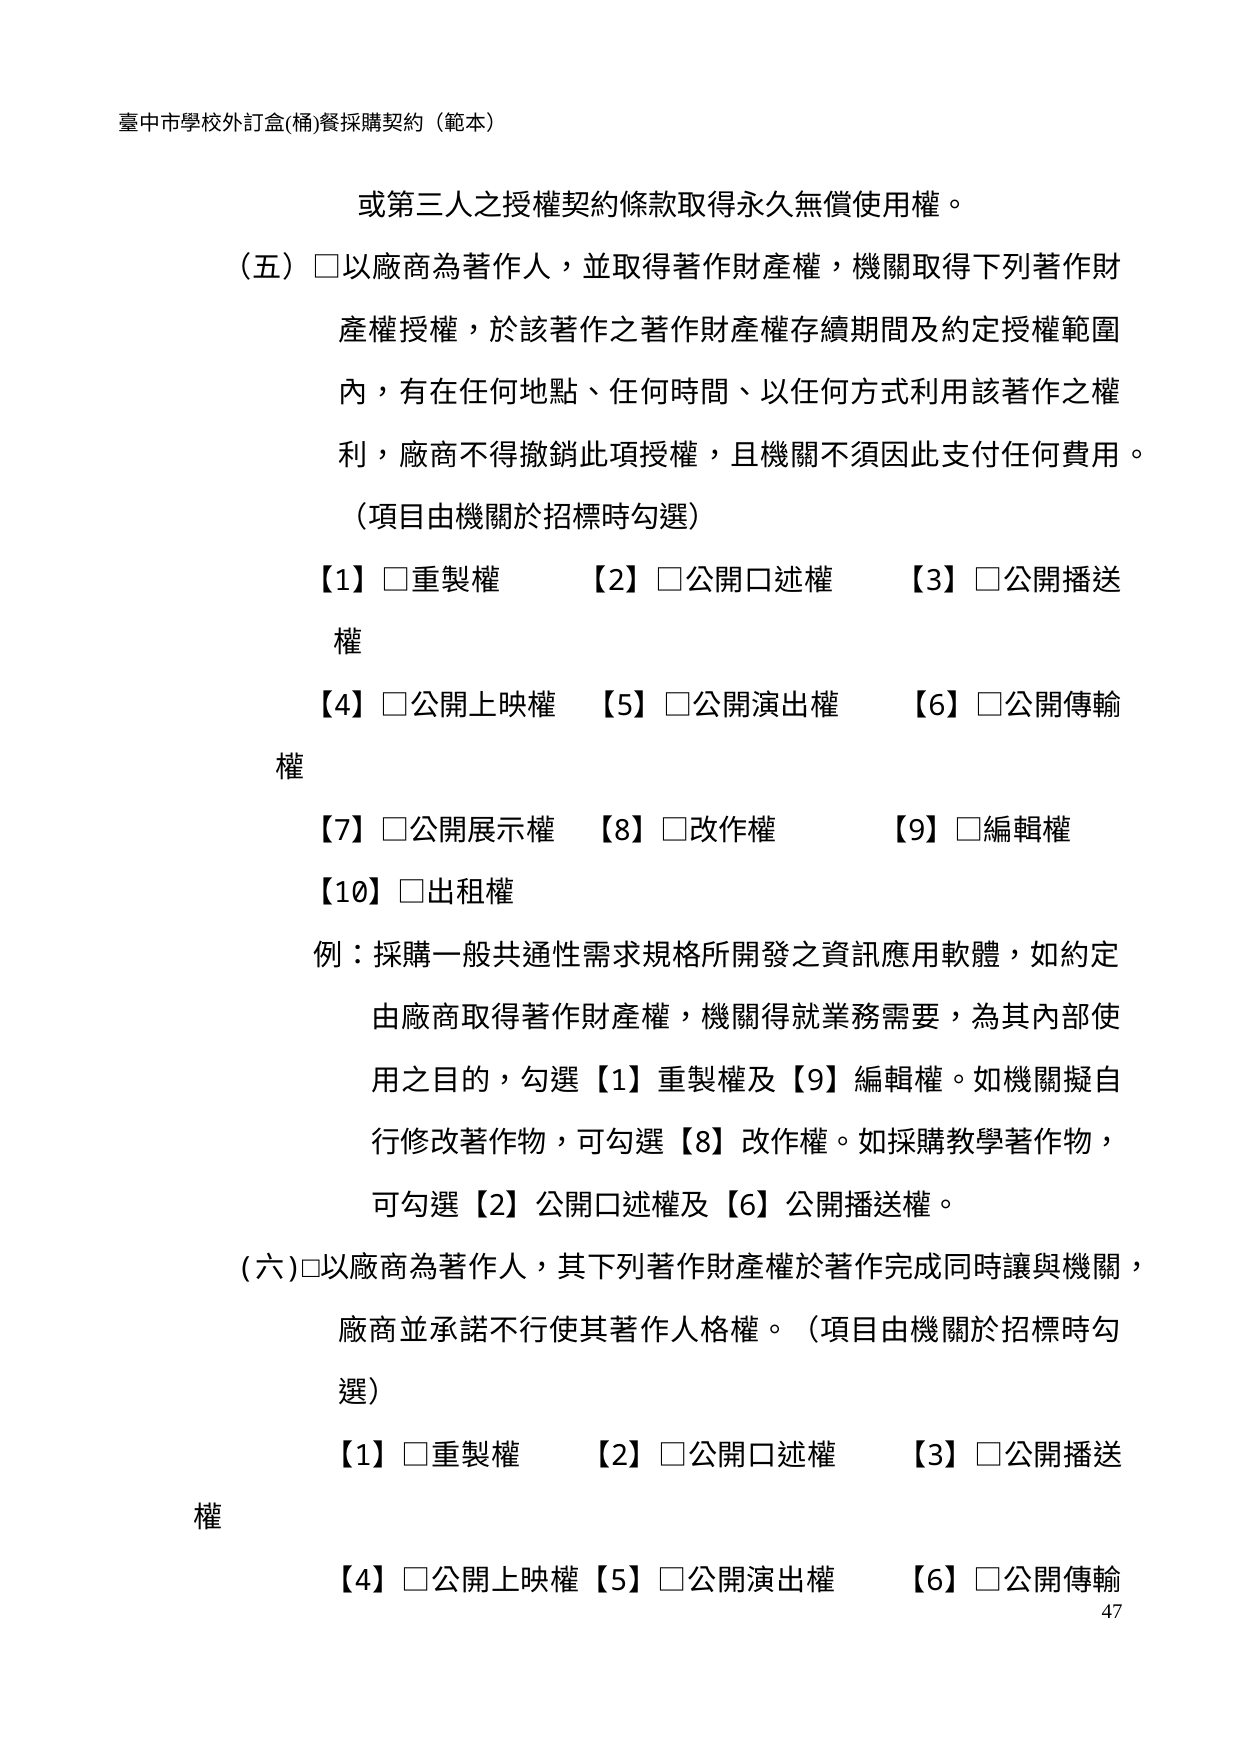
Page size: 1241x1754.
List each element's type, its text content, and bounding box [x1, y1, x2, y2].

text 或第三人之授權契約條款取得永久無償使用權。 [313, 161, 1122, 223]
text 【1】□重製權 【2】□公開口述權 【3】□公開播送權 [304, 536, 1122, 661]
text 【10】□出租權 [275, 848, 1122, 911]
text 【4】□公開上映權 【5】□公開演出權 【6】□公開傳輸權 [275, 661, 1122, 786]
text 【1】□重製權 【2】□公開口述權 【3】□公開播送權 [193, 1411, 1122, 1536]
text 例：採購一般共通性需求規格所開發之資訊應用軟體，如約定由廠商取得著作財產權，機關得就業務需要，為其內部使用之目的，勾選【1】重製權及【9】編輯權。如機關擬自行修改著作物，可勾選【8】改作權。如採購教學著作物，可勾選【2】公開口述權及【6】公開播送權。 [313, 911, 1122, 1223]
text (六)□以廠商為著作人，其下列著作財產權於著作完成同時讓與機關，廠商並承諾不行使其著作人格權。（項目由機關於招標時勾選） [237, 1223, 1122, 1411]
text 【4】□公開上映權【5】□公開演出權 【6】□公開傳輸 [193, 1536, 1122, 1598]
text （五）□以廠商為著作人，並取得著作財產權，機關取得下列著作財產權授權，於該著作之著作財產權存續期間及約定授權範圍內，有在任何地點、任何時間、以任何方式利用該著作之權利，廠商不得撤銷此項授權，且機關不須因此支付任何費用。（項目由機關於招標時勾選） [222, 223, 1122, 536]
text 【7】□公開展示權 【8】□改作權 【9】□編輯權 [275, 786, 1122, 848]
